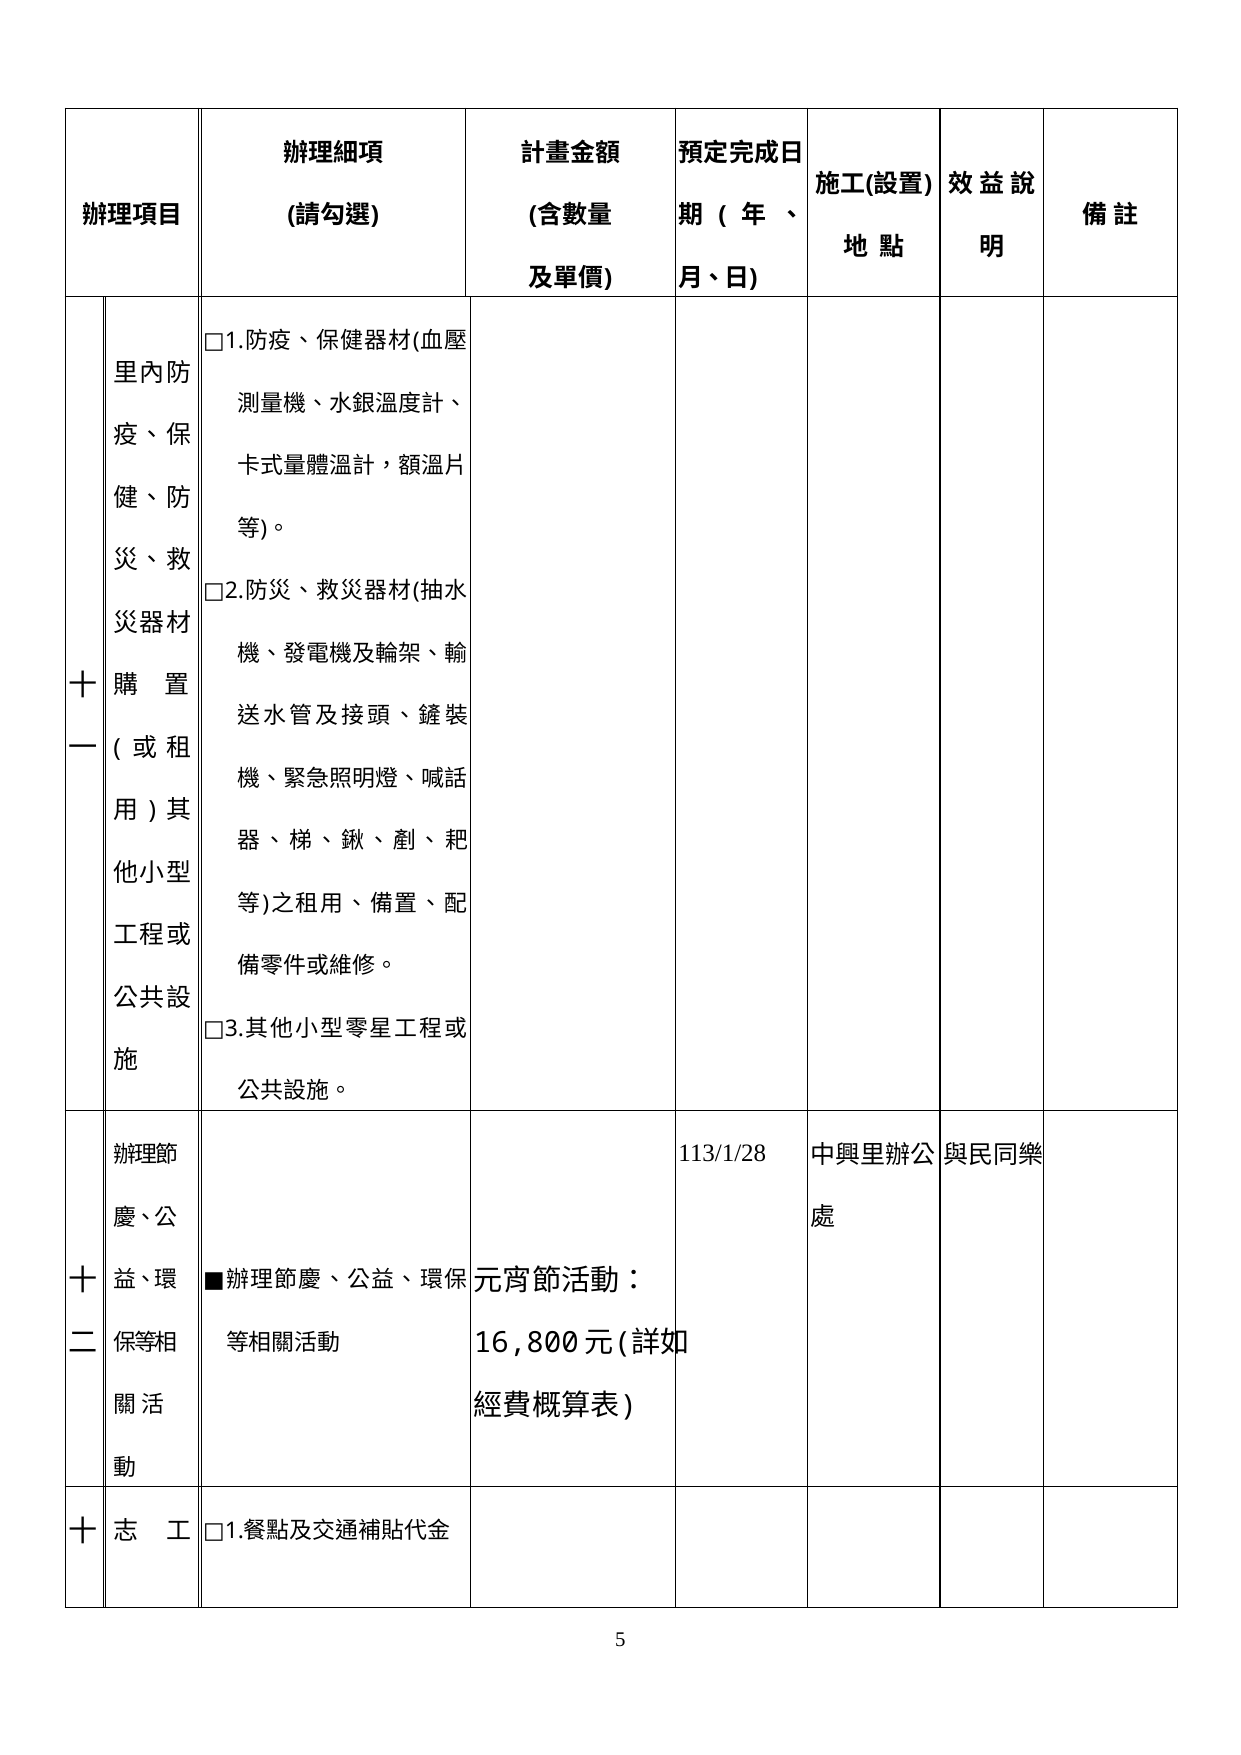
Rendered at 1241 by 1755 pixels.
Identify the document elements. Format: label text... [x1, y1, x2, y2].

table_cell 十一 [66, 297, 103, 1110]
table_cell [808, 297, 939, 1110]
table_header 預定完成日期(年、月、日) [676, 109, 807, 296]
table_cell 十二 [66, 1111, 103, 1486]
table_cell 辦理節慶、公益、環保等相關活動 [106, 1111, 198, 1486]
table_cell [471, 1487, 675, 1607]
table_header 備 註 [1044, 109, 1177, 296]
table_cell □1.餐點及交通補貼代金 。 □2.服裝、物品及材料費。 □3.保險費。 □4.研習及參訪費 [202, 1487, 470, 1607]
table_header 計畫金額 (含數量 及單價) [466, 109, 675, 296]
table_cell [1044, 297, 1177, 1110]
table_cell 元宵節活動： 16,800元(詳如 經費概算表) [471, 1111, 675, 1486]
table_cell 里內防疫、保健、防災、救災器材購置(或租用)其他小型工程或公共設施 [106, 297, 198, 1110]
table_cell [676, 1487, 807, 1607]
table_cell ■辦理節慶、公益、環保等相關活動 [202, 1111, 470, 1486]
table_cell 志工 [106, 1487, 198, 1607]
table_cell 與民同樂 [941, 1111, 1043, 1486]
table_header 施工(設置) 地 點 [808, 109, 939, 296]
table_header 辦理項目 [66, 109, 198, 296]
table_cell □1.防疫、保健器材(血壓測量機、水銀溫度計、卡式量體溫計，額溫片等)。 □2.防災、救災器材(抽水機、發電機及輪架、輸送水管及接頭、鏟裝機、緊急照明燈、喊話器、梯、鍬、剷、耙等)之租用、備置、配備零件或維修。 □3.其他小型零星工程或公共設施。 [202, 297, 470, 1110]
table_cell 十 [66, 1487, 103, 1607]
table_header 效 益 說 明 [941, 109, 1043, 296]
table_header 辦理細項 (請勾選) [202, 109, 465, 296]
table_cell [941, 297, 1043, 1110]
table_cell [1044, 1111, 1177, 1486]
table_cell [941, 1487, 1043, 1607]
table_cell [676, 297, 807, 1110]
table_cell 113/1/28 [676, 1111, 807, 1486]
table_cell [808, 1487, 939, 1607]
table_cell 中興里辦公 處 [808, 1111, 939, 1486]
table_cell [471, 297, 675, 1110]
table_cell [1044, 1487, 1177, 1607]
